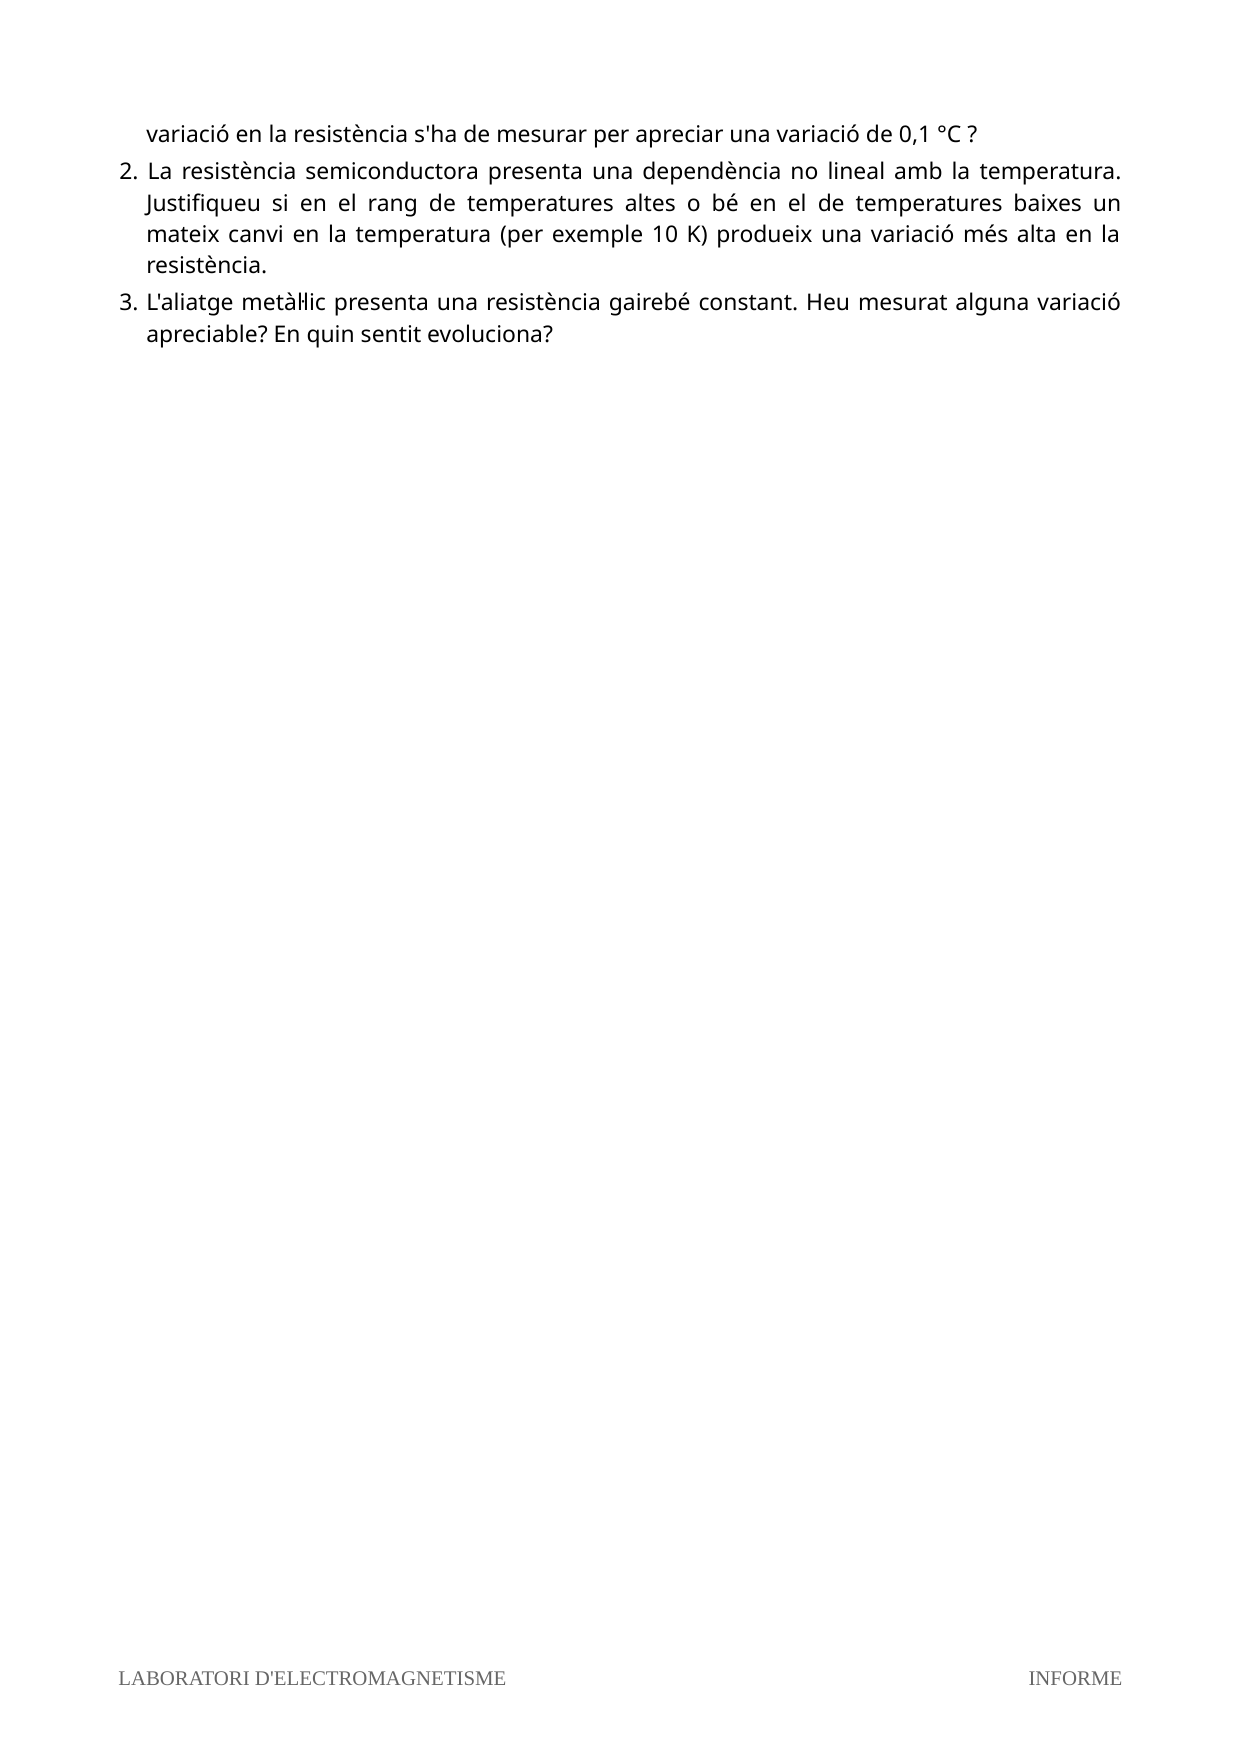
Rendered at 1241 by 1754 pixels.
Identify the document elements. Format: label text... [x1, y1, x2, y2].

text 2. La resistència semiconductora presenta una dependència no lineal amb la temperatura. Justifiqueu si en el rang de temperatures altes o bé en el de temperatures baixes un mateix canvi en la temperatura (per exemple 10 K) produeix una variació més alta en la resistència. [119, 155, 1122, 280]
text 3. L'aliatge metàl·lic presenta una resistència gairebé constant. Heu mesurat alguna variació apreciable? En quin sentit evoluciona? [119, 286, 1122, 349]
text variació en la resistència s'ha de mesurar per apreciar una variació de 0,1 °C ? [119, 118, 1122, 149]
